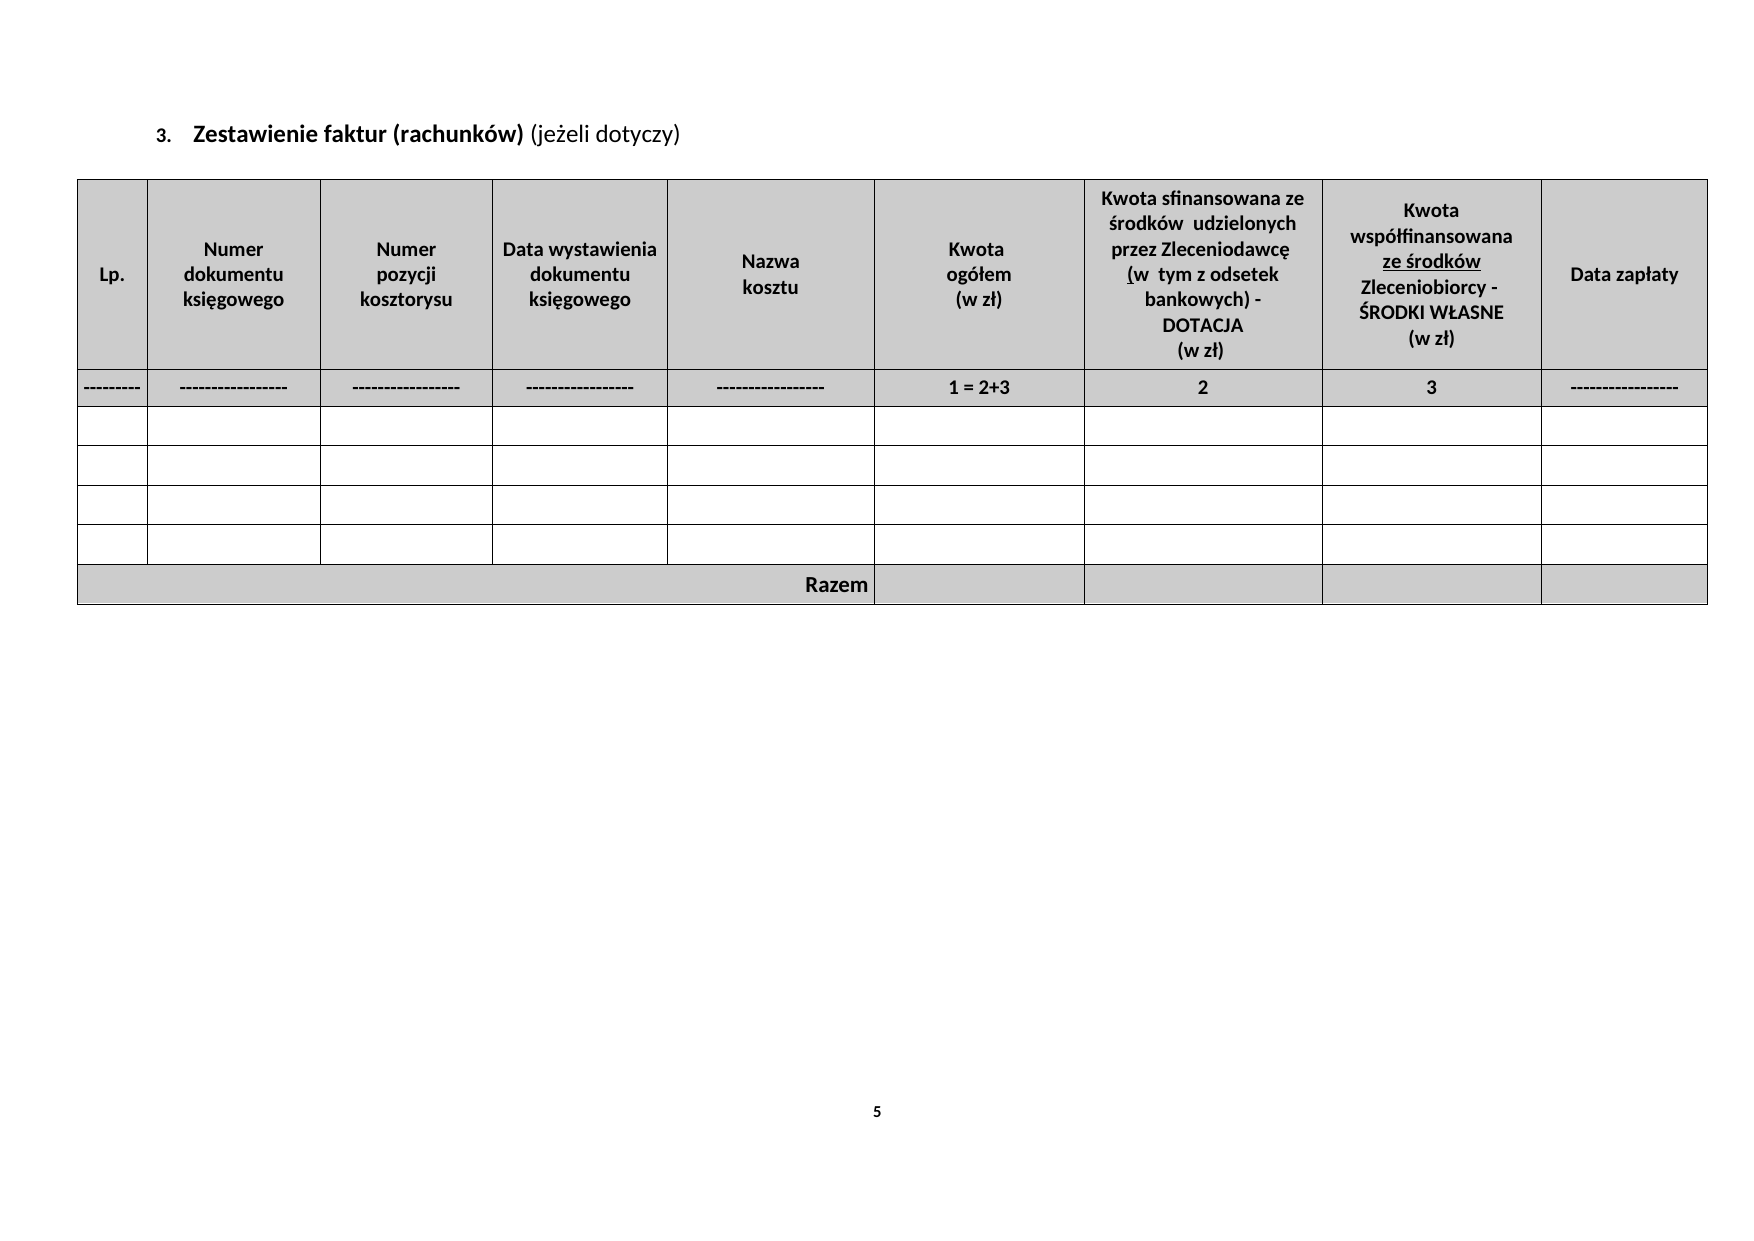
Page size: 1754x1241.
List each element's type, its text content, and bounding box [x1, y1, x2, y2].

table_cell [875, 407, 1084, 445]
table_cell 3 [1323, 370, 1541, 406]
table_header Kwota sfinansowana ze środków udzielonych przez Zleceniodawcę (w tym z odsetek bankowych) - DOTACJA (w zł) [1085, 180, 1322, 369]
table_cell 2 [1085, 370, 1322, 406]
table_cell [668, 407, 874, 445]
table_cell Razem [78, 565, 874, 603]
table_cell [668, 486, 874, 524]
table_cell [668, 446, 874, 485]
table_header Kwota ogółem (w zł) [875, 180, 1084, 369]
table_cell [493, 525, 667, 564]
table_cell [321, 407, 492, 445]
table_cell [875, 525, 1084, 564]
table_cell ----------------- [493, 370, 667, 406]
table_cell [78, 525, 147, 564]
table_cell [1085, 446, 1322, 485]
table_cell [1085, 525, 1322, 564]
table_cell [493, 486, 667, 524]
table_cell [148, 525, 320, 564]
table_cell ----------------- [1542, 370, 1707, 406]
table_header Lp. [78, 180, 147, 369]
table_cell [148, 446, 320, 485]
table_cell --------- [78, 370, 147, 406]
table_cell [1542, 446, 1707, 485]
table_header Numer dokumentu księgowego [148, 180, 320, 369]
table_cell 1 = 2+3 [875, 370, 1084, 406]
table_cell [875, 486, 1084, 524]
table_cell [1323, 407, 1541, 445]
table_cell [148, 486, 320, 524]
table_cell [1542, 525, 1707, 564]
table_header Numer pozycji kosztorysu [321, 180, 492, 369]
table_header Nazwa kosztu [668, 180, 874, 369]
table_cell [148, 407, 320, 445]
table_cell [1085, 565, 1322, 603]
table_cell ----------------- [148, 370, 320, 406]
table_cell [1323, 446, 1541, 485]
table_cell [1323, 525, 1541, 564]
table_cell [1542, 486, 1707, 524]
table_cell [1542, 407, 1707, 445]
table_cell [493, 407, 667, 445]
table_cell [78, 446, 147, 485]
table_cell [493, 446, 667, 485]
table_header Kwota współfinansowana ze środków Zleceniobiorcy - ŚRODKI WŁASNE (w zł) [1323, 180, 1541, 369]
list Zestawienie faktur (rachunków) (jeżeli dotyczy) [156, 118, 1636, 149]
table_cell [78, 407, 147, 445]
table_cell [321, 446, 492, 485]
table_cell [875, 565, 1084, 603]
table_cell [1542, 565, 1707, 603]
table_cell [1323, 565, 1541, 603]
table_cell ----------------- [321, 370, 492, 406]
table_cell [1085, 407, 1322, 445]
table_cell [321, 486, 492, 524]
table_cell [1323, 486, 1541, 524]
table_header Data wystawienia dokumentu księgowego [493, 180, 667, 369]
table_cell [875, 446, 1084, 485]
table_cell ----------------- [668, 370, 874, 406]
table_cell [668, 525, 874, 564]
table_cell [1085, 486, 1322, 524]
table_header Data zapłaty [1542, 180, 1707, 369]
table_cell [321, 525, 492, 564]
table_cell [78, 486, 147, 524]
